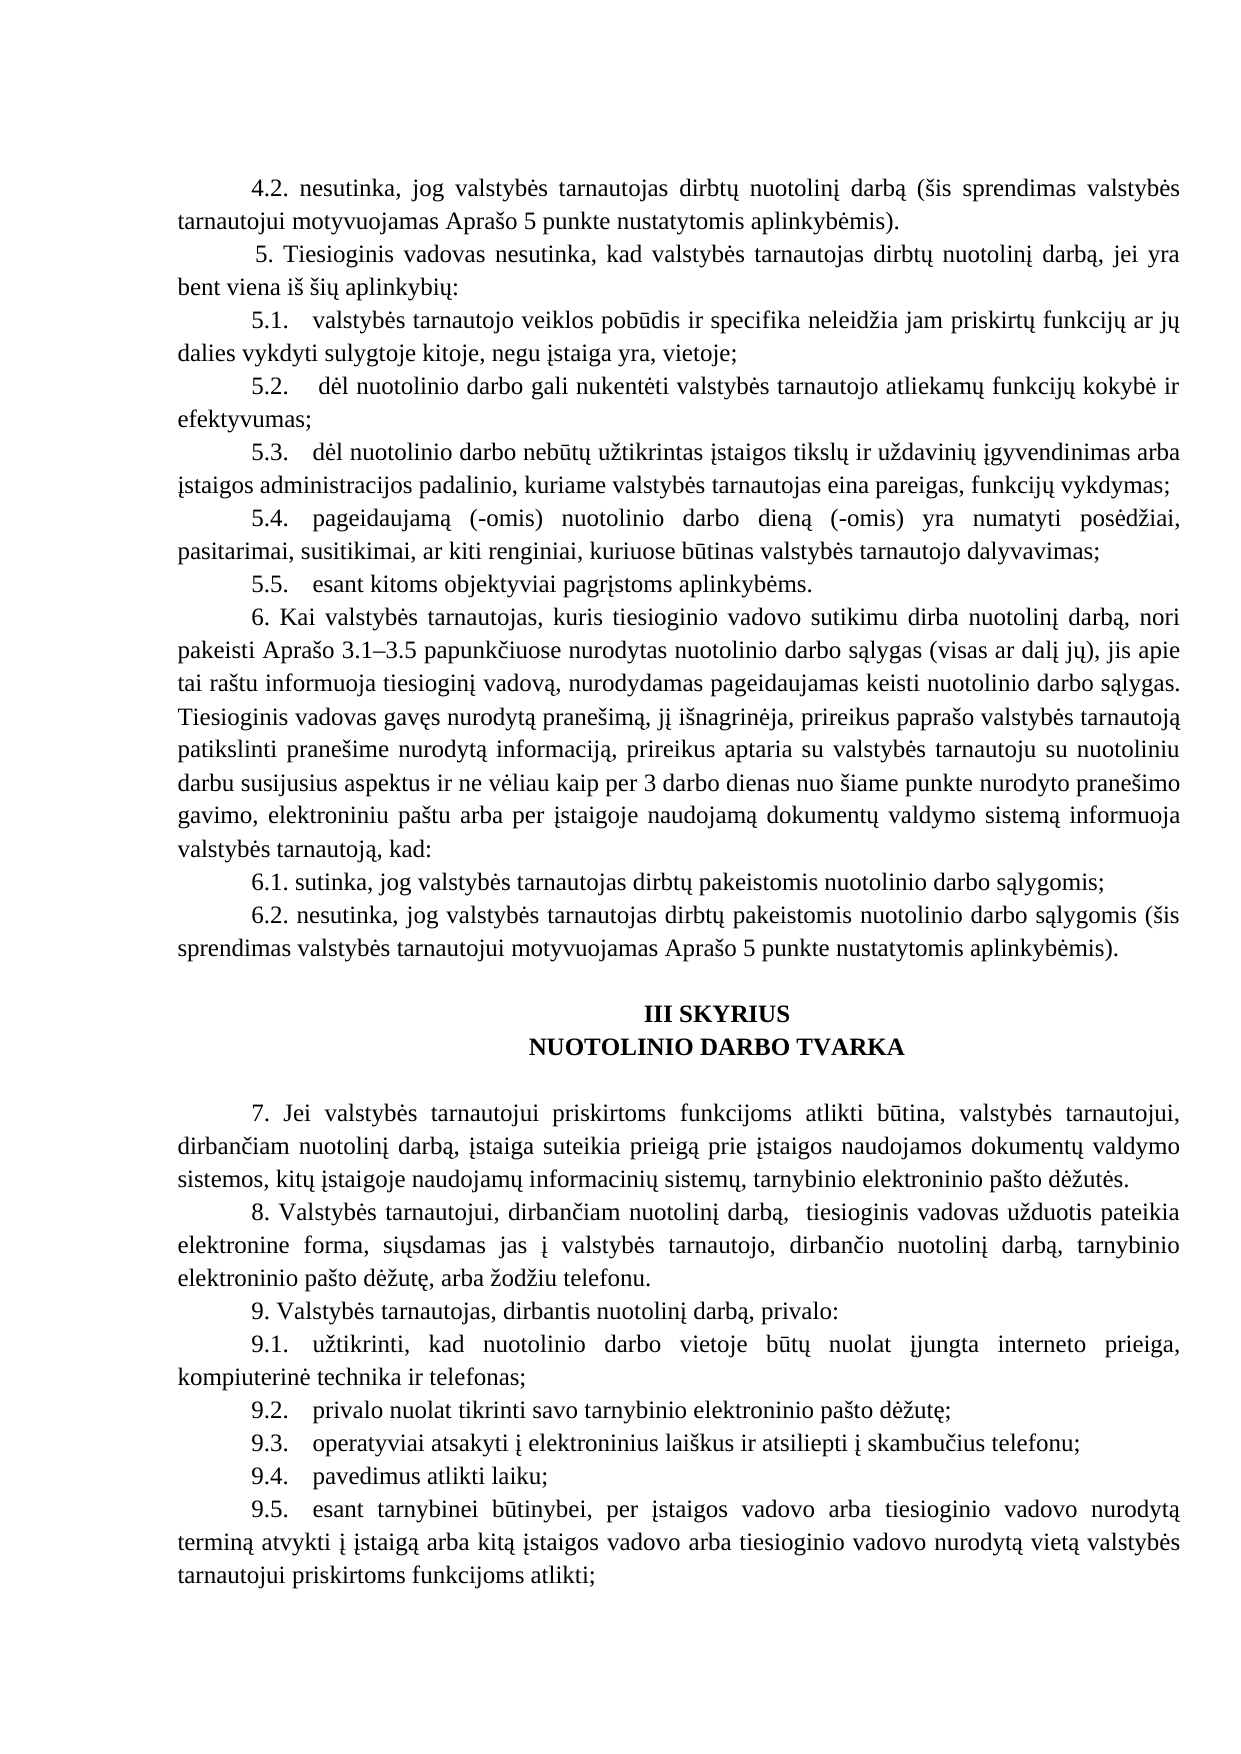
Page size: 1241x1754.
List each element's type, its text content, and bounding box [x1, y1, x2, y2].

text NUOTOLINIO DARBO TVARKA [177, 1032, 1181, 1061]
text 9.5. esant tarnybinei būtinybei, per įstaigos vadovo arba tiesioginio vadovo nurodytą terminą atvykti į įstaigą arba kitą įstaigos vadovo arba tiesioginio vadovo nurodytą vietą valstybės tarnautojui priskirtoms funkcijoms atlikti; [177, 1494, 1181, 1589]
text 5.2. dėl nuotolinio darbo gali nukentėti valstybės tarnautojo atliekamų funkcijų kokybė ir efektyvumas; [177, 371, 1181, 433]
text 7. Jei valstybės tarnautojui priskirtoms funkcijoms atlikti būtina, valstybės tarnautojui, dirbančiam nuotolinį darbą, įstaiga suteikia prieigą prie įstaigos naudojamos dokumentų valdymo sistemos, kitų įstaigoje naudojamų informacinių sistemų, tarnybinio elektroninio pašto dėžutės. [177, 1098, 1181, 1193]
text 9. Valstybės tarnautojas, dirbantis nuotolinį darbą, privalo: [177, 1296, 1181, 1325]
text 8. Valstybės tarnautojui, dirbančiam nuotolinį darbą, tiesioginis vadovas užduotis pateikia elektronine forma, siųsdamas jas į valstybės tarnautojo, dirbančio nuotolinį darbą, tarnybinio elektroninio pašto dėžutę, arba žodžiu telefonu. [177, 1197, 1181, 1292]
text 9.2. privalo nuolat tikrinti savo tarnybinio elektroninio pašto dėžutę; [177, 1395, 1181, 1424]
text 4.2. nesutinka, jog valstybės tarnautojas dirbtų nuotolinį darbą (šis sprendimas valstybės tarnautojui motyvuojamas Aprašo 5 punkte nustatytomis aplinkybėmis). [177, 173, 1181, 235]
text 9.3. operatyviai atsakyti į elektroninius laiškus ir atsiliepti į skambučius telefonu; [177, 1428, 1181, 1457]
text 5.1. valstybės tarnautojo veiklos pobūdis ir specifika neleidžia jam priskirtų funkcijų ar jų dalies vykdyti sulygtoje kitoje, negu įstaiga yra, vietoje; [177, 305, 1181, 367]
text 5.5. esant kitoms objektyviai pagrįstoms aplinkybėms. [177, 569, 1181, 598]
text 5. Tiesioginis vadovas nesutinka, kad valstybės tarnautojas dirbtų nuotolinį darbą, jei yra bent viena iš šių aplinkybių: [177, 239, 1181, 301]
text 6.1. sutinka, jog valstybės tarnautojas dirbtų pakeistomis nuotolinio darbo sąlygomis; [177, 867, 1181, 895]
text 5.3. dėl nuotolinio darbo nebūtų užtikrintas įstaigos tikslų ir uždavinių įgyvendinimas arba įstaigos administracijos padalinio, kuriame valstybės tarnautojas eina pareigas, funkcijų vykdymas; [177, 437, 1181, 499]
text III SKYRIUS [177, 999, 1181, 1027]
text 9.1. užtikrinti, kad nuotolinio darbo vietoje būtų nuolat įjungta interneto prieiga, kompiuterinė technika ir telefonas; [177, 1329, 1181, 1391]
text 6.2. nesutinka, jog valstybės tarnautojas dirbtų pakeistomis nuotolinio darbo sąlygomis (šis sprendimas valstybės tarnautojui motyvuojamas Aprašo 5 punkte nustatytomis aplinkybėmis). [177, 900, 1181, 961]
text 6. Kai valstybės tarnautojas, kuris tiesioginio vadovo sutikimu dirba nuotolinį darbą, nori pakeisti Aprašo 3.1–3.5 papunkčiuose nurodytas nuotolinio darbo sąlygas (visas ar dalį jų), jis apie tai raštu informuoja tiesioginį vadovą, nurodydamas pageidaujamas keisti nuotolinio darbo sąlygas. Tiesioginis vadovas gavęs nurodytą pranešimą, jį išnagrinėja, prireikus paprašo valstybės tarnautoją patikslinti pranešime nurodytą informaciją, prireikus aptaria su valstybės tarnautoju su nuotoliniu darbu susijusius aspektus ir ne vėliau kaip per 3 darbo dienas nuo šiame punkte nurodyto pranešimo gavimo, elektroniniu paštu arba per įstaigoje naudojamą dokumentų valdymo sistemą informuoja valstybės tarnautoją, kad: [177, 602, 1181, 862]
text 5.4. pageidaujamą (-omis) nuotolinio darbo dieną (-omis) yra numatyti posėdžiai, pasitarimai, susitikimai, ar kiti renginiai, kuriuose būtinas valstybės tarnautojo dalyvavimas; [177, 503, 1181, 565]
text 9.4. pavedimus atlikti laiku; [177, 1461, 1181, 1490]
